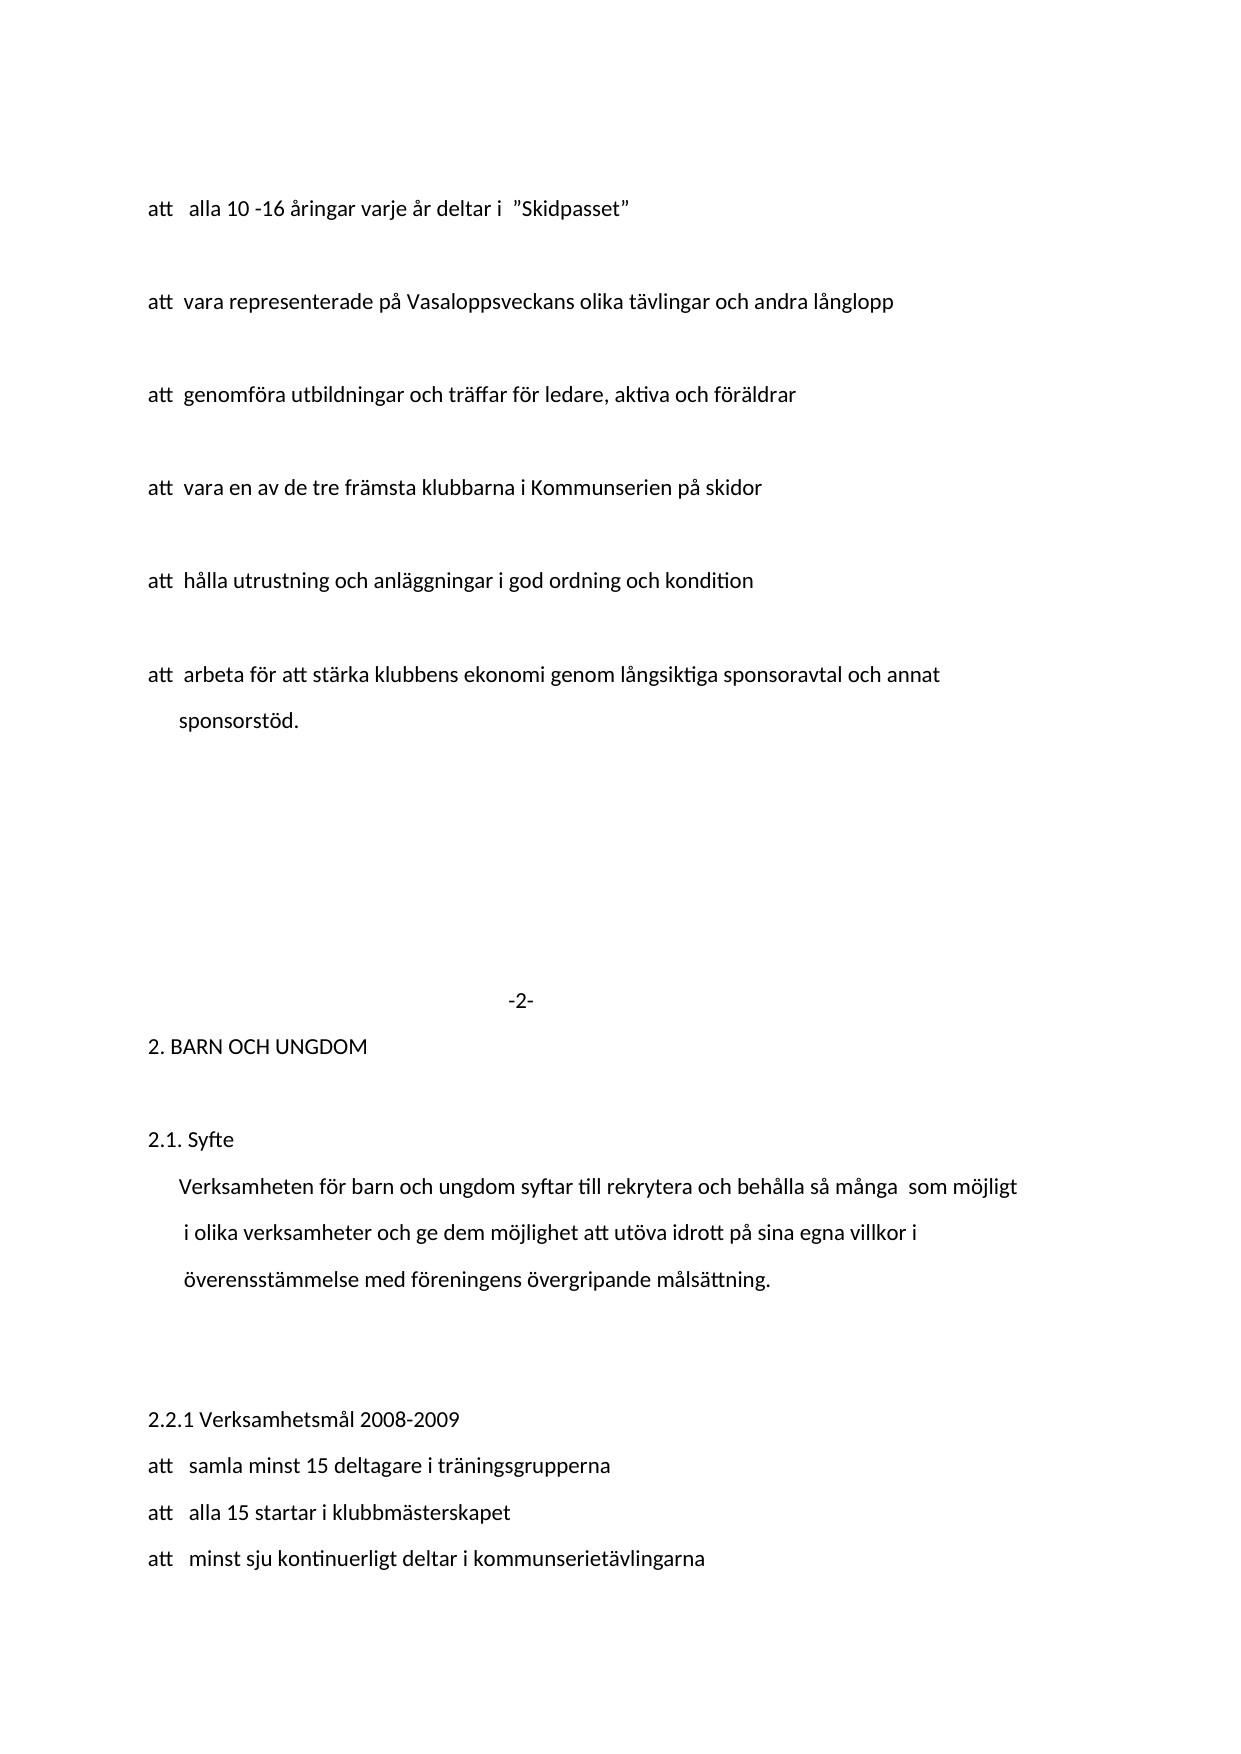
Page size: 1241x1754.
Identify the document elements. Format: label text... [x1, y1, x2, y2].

text att alla 15 startar i klubbmästerskapet [148, 1498, 1093, 1526]
text 2.2.1 Verksamhetsmål 2008-2009 [148, 1405, 1093, 1433]
text att samla minst 15 deltagare i träningsgrupperna [148, 1451, 1093, 1479]
text -2- [148, 986, 1093, 1014]
text att minst sju kontinuerligt deltar i kommunserietävlingarna [148, 1544, 1093, 1572]
text överensstämmelse med föreningens övergripande målsättning. [148, 1265, 1093, 1293]
text att hålla utrustning och anläggningar i god ordning och kondition [148, 567, 1093, 595]
text Verksamheten för barn och ungdom syftar till rekrytera och behålla så många som möjligt [148, 1172, 1093, 1200]
text sponsorstöd. [148, 706, 1093, 734]
text 2.1. Syfte [148, 1125, 1093, 1153]
text att vara en av de tre främsta klubbarna i Kommunserien på skidor [148, 473, 1093, 502]
text att vara representerade på Vasaloppsveckans olika tävlingar och andra långlopp [148, 287, 1093, 315]
text att arbeta för att stärka klubbens ekonomi genom långsiktiga sponsoravtal och annat [148, 660, 1093, 688]
text i olika verksamheter och ge dem möjlighet att utöva idrott på sina egna villkor i [148, 1218, 1093, 1247]
text 2. BARN OCH UNGDOM [148, 1032, 1093, 1060]
text att genomföra utbildningar och träffar för ledare, aktiva och föräldrar [148, 380, 1093, 408]
text att alla 10 -16 åringar varje år deltar i ”Skidpasset” [148, 194, 1093, 222]
